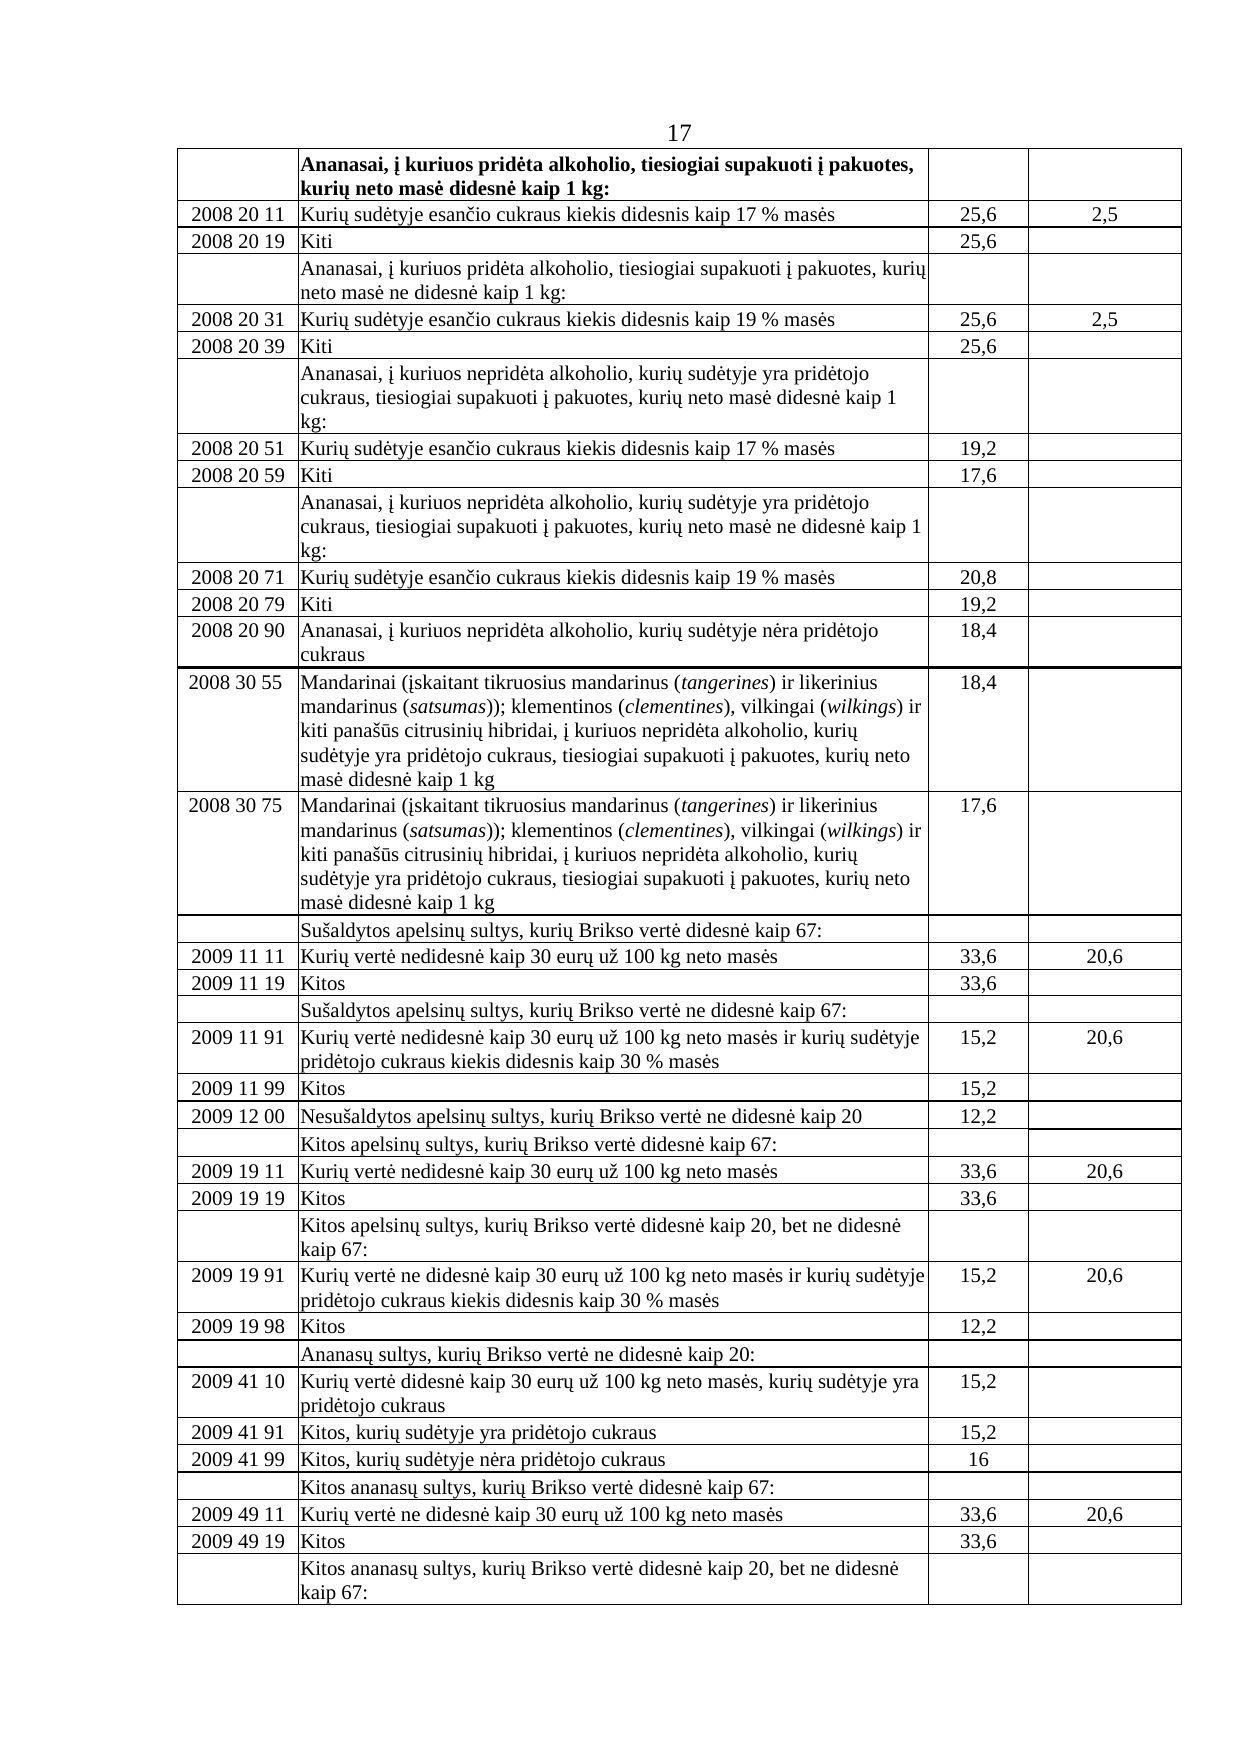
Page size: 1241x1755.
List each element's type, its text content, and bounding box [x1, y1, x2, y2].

table_cell 33,6 [929, 1184, 1028, 1210]
table_cell 2008 20 19 [178, 228, 298, 253]
table_cell [1029, 1368, 1181, 1417]
table_cell 33,6 [929, 970, 1028, 995]
table_cell [929, 1473, 1028, 1499]
table_cell [929, 1554, 1028, 1604]
table_cell Kiti [299, 332, 928, 358]
table_cell [1029, 359, 1181, 433]
table_cell Kitos [299, 1074, 928, 1100]
table_cell [929, 488, 1028, 562]
table_cell Kitos [299, 1313, 928, 1338]
table_cell [178, 359, 298, 433]
table_cell 12,2 [929, 1102, 1028, 1128]
table_cell [1029, 1211, 1181, 1261]
table_cell [1029, 434, 1181, 460]
table_cell 2008 30 75 [178, 792, 298, 914]
table_cell Kitos ananasų sultys, kurių Brikso vertė didesnė kaip 20, bet ne didesnė kaip 67: [299, 1554, 928, 1604]
table_cell Kiti [299, 590, 928, 616]
table_cell [1029, 590, 1181, 616]
table_cell Kitos, kurių sudėtyje yra pridėtojo cukraus [299, 1418, 928, 1444]
table_cell Kitos [299, 970, 928, 995]
table_cell 20,6 [1029, 1023, 1181, 1073]
table_cell 2008 20 11 [178, 201, 298, 226]
table_cell Kitos, kurių sudėtyje nėra pridėtojo cukraus [299, 1445, 928, 1471]
table_cell [1029, 1445, 1181, 1471]
table_cell Ananasai, į kuriuos nepridėta alkoholio, kurių sudėtyje nėra pridėtojo cukraus [299, 617, 928, 666]
table_cell Ananasų sultys, kurių Brikso vertė ne didesnė kaip 20: [299, 1341, 928, 1366]
table_cell Kitos [299, 1527, 928, 1553]
table_cell 2009 41 99 [178, 1445, 298, 1471]
table_cell [1029, 1184, 1181, 1210]
table_cell Kurių vertė nedidesnė kaip 30 eurų už 100 kg neto masės [299, 1157, 928, 1183]
table_cell Kiti [299, 461, 928, 487]
table_cell 2008 20 59 [178, 461, 298, 487]
table_cell [929, 916, 1028, 942]
table_cell [178, 1554, 298, 1604]
table_cell 33,6 [929, 1500, 1028, 1526]
table_cell 2,5 [1029, 201, 1181, 226]
table_cell Kurių vertė ne didesnė kaip 30 eurų už 100 kg neto masės [299, 1500, 928, 1526]
table_cell 2009 49 11 [178, 1500, 298, 1526]
table_cell 15,2 [929, 1262, 1028, 1312]
table_cell 2009 19 11 [178, 1157, 298, 1183]
table_cell Ananasai, į kuriuos nepridėta alkoholio, kurių sudėtyje yra pridėtojo cukraus, tiesiogiai supakuoti į pakuotes, kurių neto masė ne didesnė kaip 1 kg: [299, 488, 928, 562]
table_cell [1029, 332, 1181, 358]
table_cell [929, 1129, 1028, 1156]
table_cell 20,6 [1029, 1500, 1181, 1526]
table_cell [1029, 617, 1181, 666]
table_cell 2009 49 19 [178, 1527, 298, 1553]
table_cell 17,6 [929, 792, 1028, 914]
table_cell [1029, 996, 1181, 1022]
table_cell 2009 19 98 [178, 1313, 298, 1338]
table_cell Kiti [299, 228, 928, 253]
table_cell 2009 12 00 [178, 1102, 298, 1128]
table_cell 2008 20 31 [178, 305, 298, 331]
table_cell 33,6 [929, 1157, 1028, 1183]
table_cell Kurių sudėtyje esančio cukraus kiekis didesnis kaip 17 % masės [299, 201, 928, 226]
table_cell 20,8 [929, 563, 1028, 589]
table_cell [178, 1211, 298, 1261]
table_cell Mandarinai (įskaitant tikruosius mandarinus (tangerines) ir likerinius mandarinus (satsumas)); klementinos (clementines), vilkingai (wilkings) ir kiti panašūs citrusinių hibridai, į kuriuos nepridėta alkoholio, kurių sudėtyje yra pridėtojo cukraus, tiesiogiai supakuoti į pakuotes, kurių neto masė didesnė kaip 1 kg [299, 669, 928, 791]
table_cell 2009 41 91 [178, 1418, 298, 1444]
table_cell [1029, 563, 1181, 589]
table_cell 2009 19 91 [178, 1262, 298, 1312]
table_cell 15,2 [929, 1074, 1028, 1100]
table_cell [178, 1129, 298, 1156]
table_cell [178, 916, 298, 942]
table_cell 15,2 [929, 1023, 1028, 1073]
table_cell 25,6 [929, 305, 1028, 331]
table_cell 2008 20 51 [178, 434, 298, 460]
table_cell 25,6 [929, 201, 1028, 226]
table_cell [1029, 1074, 1181, 1100]
table_cell [178, 488, 298, 562]
table_cell 2009 41 10 [178, 1368, 298, 1417]
table_cell 33,6 [929, 1527, 1028, 1553]
table_cell 15,2 [929, 1418, 1028, 1444]
table_cell [1029, 228, 1181, 253]
table_cell Kurių sudėtyje esančio cukraus kiekis didesnis kaip 17 % masės [299, 434, 928, 460]
table_cell 2009 11 19 [178, 970, 298, 995]
table_cell [1029, 1130, 1181, 1156]
table_cell [178, 1341, 298, 1366]
table_cell [929, 996, 1028, 1022]
table_cell [1029, 149, 1181, 199]
table_cell Sušaldytos apelsinų sultys, kurių Brikso vertė didesnė kaip 67: [299, 916, 928, 942]
table_cell [1029, 1102, 1181, 1128]
table_cell Kurių sudėtyje esančio cukraus kiekis didesnis kaip 19 % masės [299, 305, 928, 331]
table_cell [929, 149, 1028, 199]
table_cell 12,2 [929, 1313, 1028, 1338]
table_cell 15,2 [929, 1368, 1028, 1417]
table_cell [929, 254, 1028, 304]
table_cell Ananasai, į kuriuos pridėta alkoholio, tiesiogiai supakuoti į pakuotes, kurių neto masė ne didesnė kaip 1 kg: [299, 254, 928, 304]
table_cell 2008 20 39 [178, 332, 298, 358]
table_cell [1029, 792, 1181, 914]
table_cell [1029, 1473, 1181, 1499]
table_cell 2009 19 19 [178, 1184, 298, 1210]
table_cell [178, 149, 298, 199]
table_cell [1029, 1527, 1181, 1553]
table_cell Kurių vertė nedidesnė kaip 30 eurų už 100 kg neto masės ir kurių sudėtyje pridėtojo cukraus kiekis didesnis kaip 30 % masės [299, 1023, 928, 1073]
table_cell Ananasai, į kuriuos nepridėta alkoholio, kurių sudėtyje yra pridėtojo cukraus, tiesiogiai supakuoti į pakuotes, kurių neto masė didesnė kaip 1 kg: [299, 359, 928, 433]
table_cell 25,6 [929, 228, 1028, 253]
table_cell 17,6 [929, 461, 1028, 487]
table_cell Kurių vertė nedidesnė kaip 30 eurų už 100 kg neto masės [299, 943, 928, 968]
table_cell [929, 1211, 1028, 1261]
table_cell Kitos apelsinų sultys, kurių Brikso vertė didesnė kaip 20, bet ne didesnė kaip 67: [299, 1211, 928, 1261]
table_cell Kurių vertė didesnė kaip 30 eurų už 100 kg neto masės, kurių sudėtyje yra pridėtojo cukraus [299, 1368, 928, 1417]
table_cell 33,6 [929, 943, 1028, 968]
table_cell [1029, 461, 1181, 487]
table_cell [929, 359, 1028, 433]
table_cell Kitos ananasų sultys, kurių Brikso vertė didesnė kaip 67: [299, 1473, 928, 1499]
table_cell 2009 11 11 [178, 943, 298, 968]
table_cell 2,5 [1029, 305, 1181, 331]
table_cell Kitos apelsinų sultys, kurių Brikso vertė didesnė kaip 67: [299, 1129, 928, 1156]
table_cell [178, 254, 298, 304]
table_cell 19,2 [929, 434, 1028, 460]
table_cell [178, 996, 298, 1022]
table_cell [1029, 669, 1181, 791]
table_cell [1029, 254, 1181, 304]
table_cell 20,6 [1029, 1157, 1181, 1183]
table_cell [1029, 488, 1181, 562]
table_cell 18,4 [929, 669, 1028, 791]
table_cell 2008 20 79 [178, 590, 298, 616]
table_cell [1029, 1418, 1181, 1444]
table_cell 2008 20 71 [178, 563, 298, 589]
table_cell [1029, 1341, 1181, 1366]
table_cell [178, 1473, 298, 1499]
table_cell 25,6 [929, 332, 1028, 358]
table_cell 2009 11 91 [178, 1023, 298, 1073]
table_cell 2008 30 55 [178, 669, 298, 791]
table_cell 20,6 [1029, 1262, 1181, 1312]
table_cell 16 [929, 1445, 1028, 1471]
table_cell Kitos [299, 1184, 928, 1210]
table_cell [929, 1341, 1028, 1366]
table_cell 18,4 [929, 617, 1028, 666]
table_cell [1029, 1554, 1181, 1604]
table_cell [1029, 970, 1181, 995]
table_cell 2008 20 90 [178, 617, 298, 666]
table_cell 20,6 [1029, 943, 1181, 968]
table_cell 2009 11 99 [178, 1074, 298, 1100]
table_cell Nesušaldytos apelsinų sultys, kurių Brikso vertė ne didesnė kaip 20 [299, 1102, 928, 1128]
table_cell Kurių sudėtyje esančio cukraus kiekis didesnis kaip 19 % masės [299, 563, 928, 589]
table_cell Mandarinai (įskaitant tikruosius mandarinus (tangerines) ir likerinius mandarinus (satsumas)); klementinos (clementines), vilkingai (wilkings) ir kiti panašūs citrusinių hibridai, į kuriuos nepridėta alkoholio, kurių sudėtyje yra pridėtojo cukraus, tiesiogiai supakuoti į pakuotes, kurių neto masė didesnė kaip 1 kg [299, 792, 928, 914]
table_cell Ananasai, į kuriuos pridėta alkoholio, tiesiogiai supakuoti į pakuotes, kurių neto masė didesnė kaip 1 kg: [299, 149, 928, 199]
table_cell [1029, 1313, 1181, 1338]
table_cell Sušaldytos apelsinų sultys, kurių Brikso vertė ne didesnė kaip 67: [299, 996, 928, 1022]
table_cell [1029, 916, 1181, 942]
table_cell 19,2 [929, 590, 1028, 616]
table_cell Kurių vertė ne didesnė kaip 30 eurų už 100 kg neto masės ir kurių sudėtyje pridėtojo cukraus kiekis didesnis kaip 30 % masės [299, 1262, 928, 1312]
